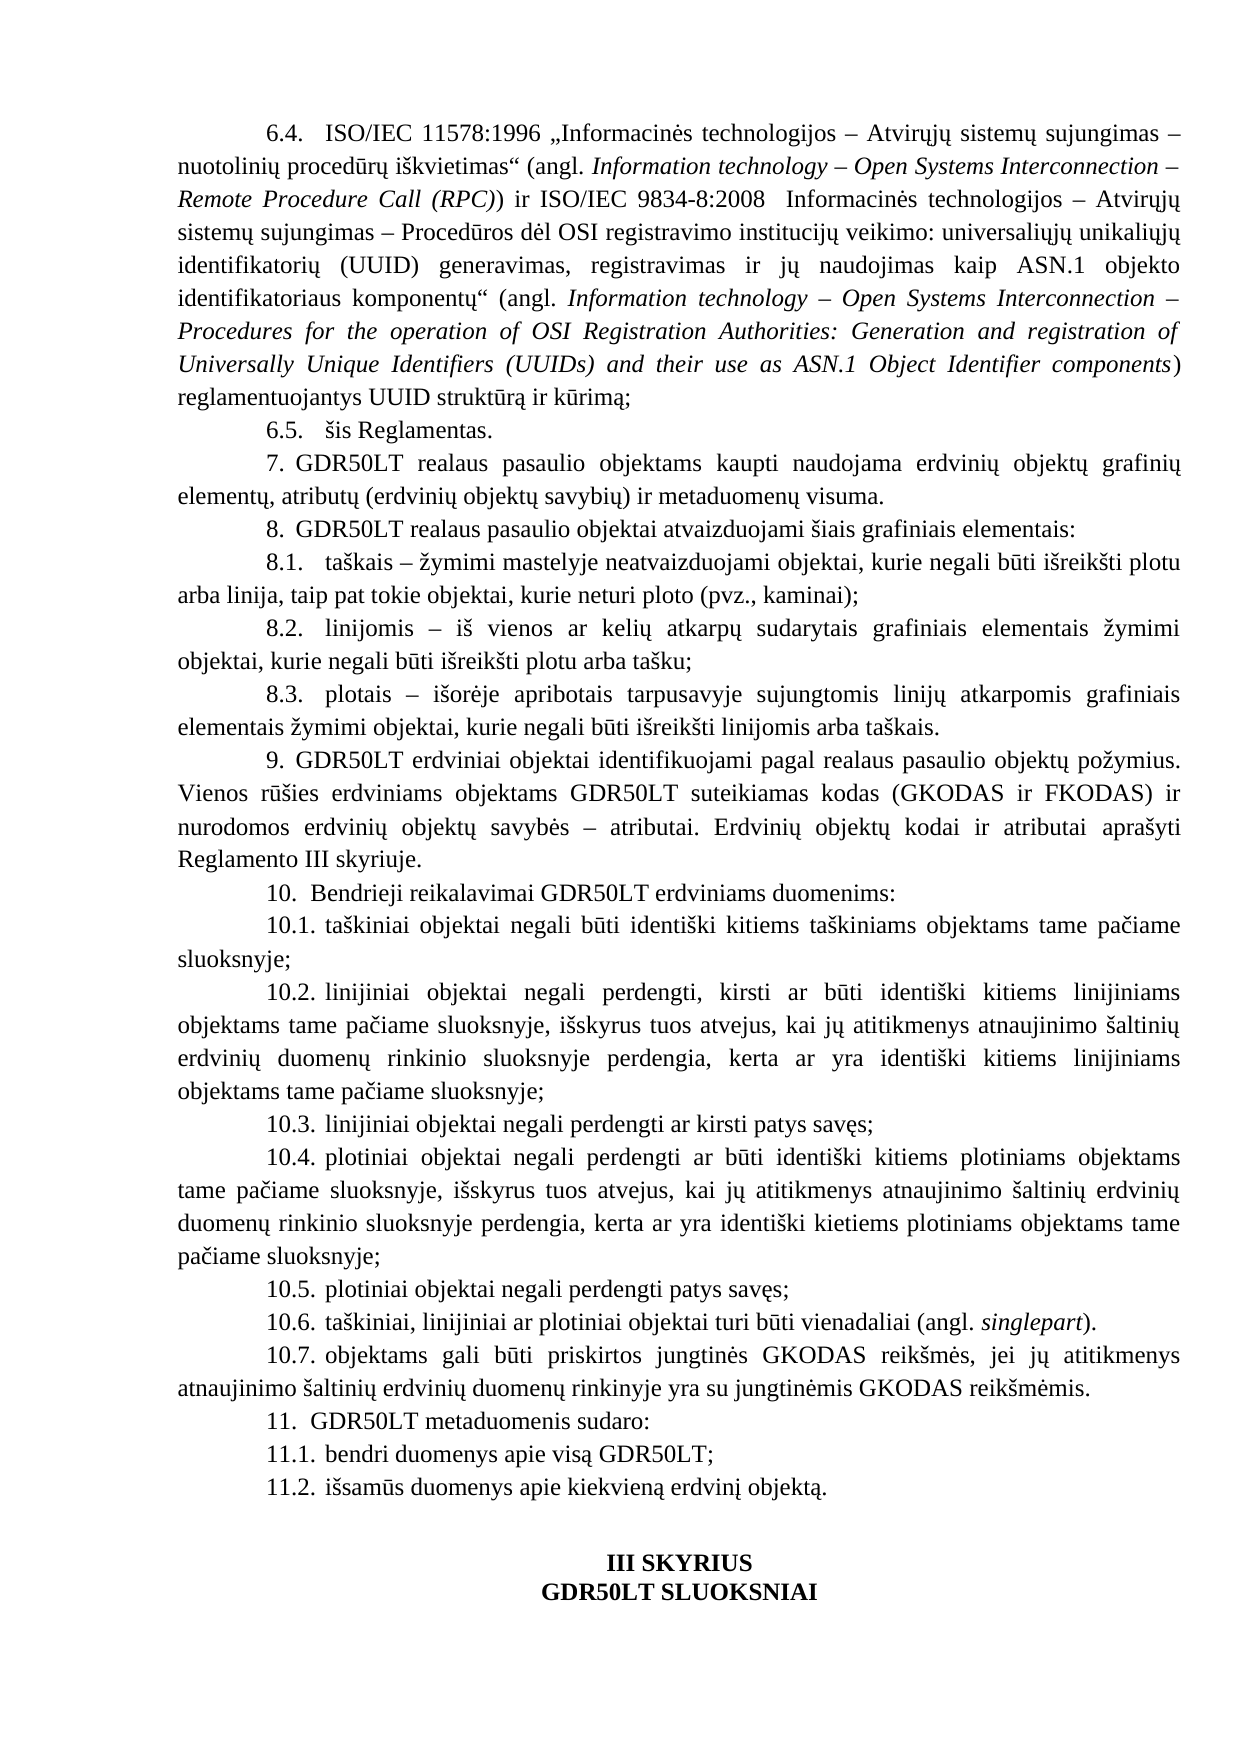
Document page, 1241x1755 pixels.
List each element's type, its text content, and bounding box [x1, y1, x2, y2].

text 10.1. taškiniai objektai negali būti identiški kitiems taškiniams objektams tame pačiame sluoksnyje; [177, 911, 1181, 972]
text 9. GDR50LT erdviniai objektai identifikuojami pagal realaus pasaulio objektų požymius. Vienos rūšies erdviniams objektams GDR50LT suteikiamas kodas (GKODAS ir FKODAS) ir nurodomos erdvinių objektų savybės – atributai. Erdvinių objektų kodai ir atributai aprašyti Reglamento III skyriuje. [177, 746, 1181, 873]
text GDR50LT SLUOKSNIAI [177, 1577, 1181, 1606]
text 8.3. plotais – išorėje apribotais tarpusavyje sujungtomis linijų atkarpomis grafiniais elementais žymimi objektai, kurie negali būti išreikšti linijomis arba taškais. [177, 679, 1181, 741]
text 10.5. plotiniai objektai negali perdengti patys savęs; [177, 1274, 1181, 1303]
text 10.7. objektams gali būti priskirtos jungtinės GKODAS reikšmės, jei jų atitikmenys atnaujinimo šaltinių erdvinių duomenų rinkinyje yra su jungtinėmis GKODAS reikšmėmis. [177, 1340, 1181, 1402]
text 10.3. linijiniai objektai negali perdengti ar kirsti patys savęs; [177, 1109, 1181, 1137]
text 11. GDR50LT metaduomenis sudaro: [177, 1406, 1181, 1435]
text 11.2. išsamūs duomenys apie kiekvieną erdvinį objektą. [177, 1472, 1181, 1501]
text 8.1. taškais – žymimi mastelyje neatvaizduojami objektai, kurie negali būti išreikšti plotu arba linija, taip pat tokie objektai, kurie neturi ploto (pvz., kaminai); [177, 547, 1181, 609]
text 10.6. taškiniai, linijiniai ar plotiniai objektai turi būti vienadaliai (angl. singlepart). [177, 1307, 1181, 1336]
text 8.2. linijomis – iš vienos ar kelių atkarpų sudarytais grafiniais elementais žymimi objektai, kurie negali būti išreikšti plotu arba tašku; [177, 613, 1181, 675]
text 8. GDR50LT realaus pasaulio objektai atvaizduojami šiais grafiniais elementais: [177, 514, 1181, 543]
text 6.4. ISO/IEC 11578:1996 „Informacinės technologijos – Atvirųjų sistemų sujungimas – nuotolinių procedūrų iškvietimas“ (angl. Information technology – Open Systems Interconnection – Remote Procedure Call (RPC)) ir ISO/IEC 9834-8:2008 Informacinės technologijos – Atvirųjų sistemų sujungimas – Procedūros dėl OSI registravimo institucijų veikimo: universaliųjų unikaliųjų identifikatorių (UUID) generavimas, registravimas ir jų naudojimas kaip ASN.1 objekto identifikatoriaus komponentų“ (angl. Information technology – Open Systems Interconnection – Procedures for the operation of OSI Registration Authorities: Generation and registration of Universally Unique Identifiers (UUIDs) and their use as ASN.1 Object Identifier components) reglamentuojantys UUID struktūrą ir kūrimą; [177, 118, 1181, 411]
text 10. Bendrieji reikalavimai GDR50LT erdviniams duomenims: [177, 878, 1181, 906]
text 10.2. linijiniai objektai negali perdengti, kirsti ar būti identiški kitiems linijiniams objektams tame pačiame sluoksnyje, išskyrus tuos atvejus, kai jų atitikmenys atnaujinimo šaltinių erdvinių duomenų rinkinio sluoksnyje perdengia, kerta ar yra identiški kitiems linijiniams objektams tame pačiame sluoksnyje; [177, 977, 1181, 1104]
text 11.1. bendri duomenys apie visą GDR50LT; [177, 1439, 1181, 1468]
text 10.4. plotiniai objektai negali perdengti ar būti identiški kitiems plotiniams objektams tame pačiame sluoksnyje, išskyrus tuos atvejus, kai jų atitikmenys atnaujinimo šaltinių erdvinių duomenų rinkinio sluoksnyje perdengia, kerta ar yra identiški kietiems plotiniams objektams tame pačiame sluoksnyje; [177, 1142, 1181, 1269]
text 6.5. šis Reglamentas. [177, 415, 1181, 444]
text III SKYRIUS [177, 1548, 1181, 1577]
text 7. GDR50LT realaus pasaulio objektams kaupti naudojama erdvinių objektų grafinių elementų, atributų (erdvinių objektų savybių) ir metaduomenų visuma. [177, 448, 1181, 510]
